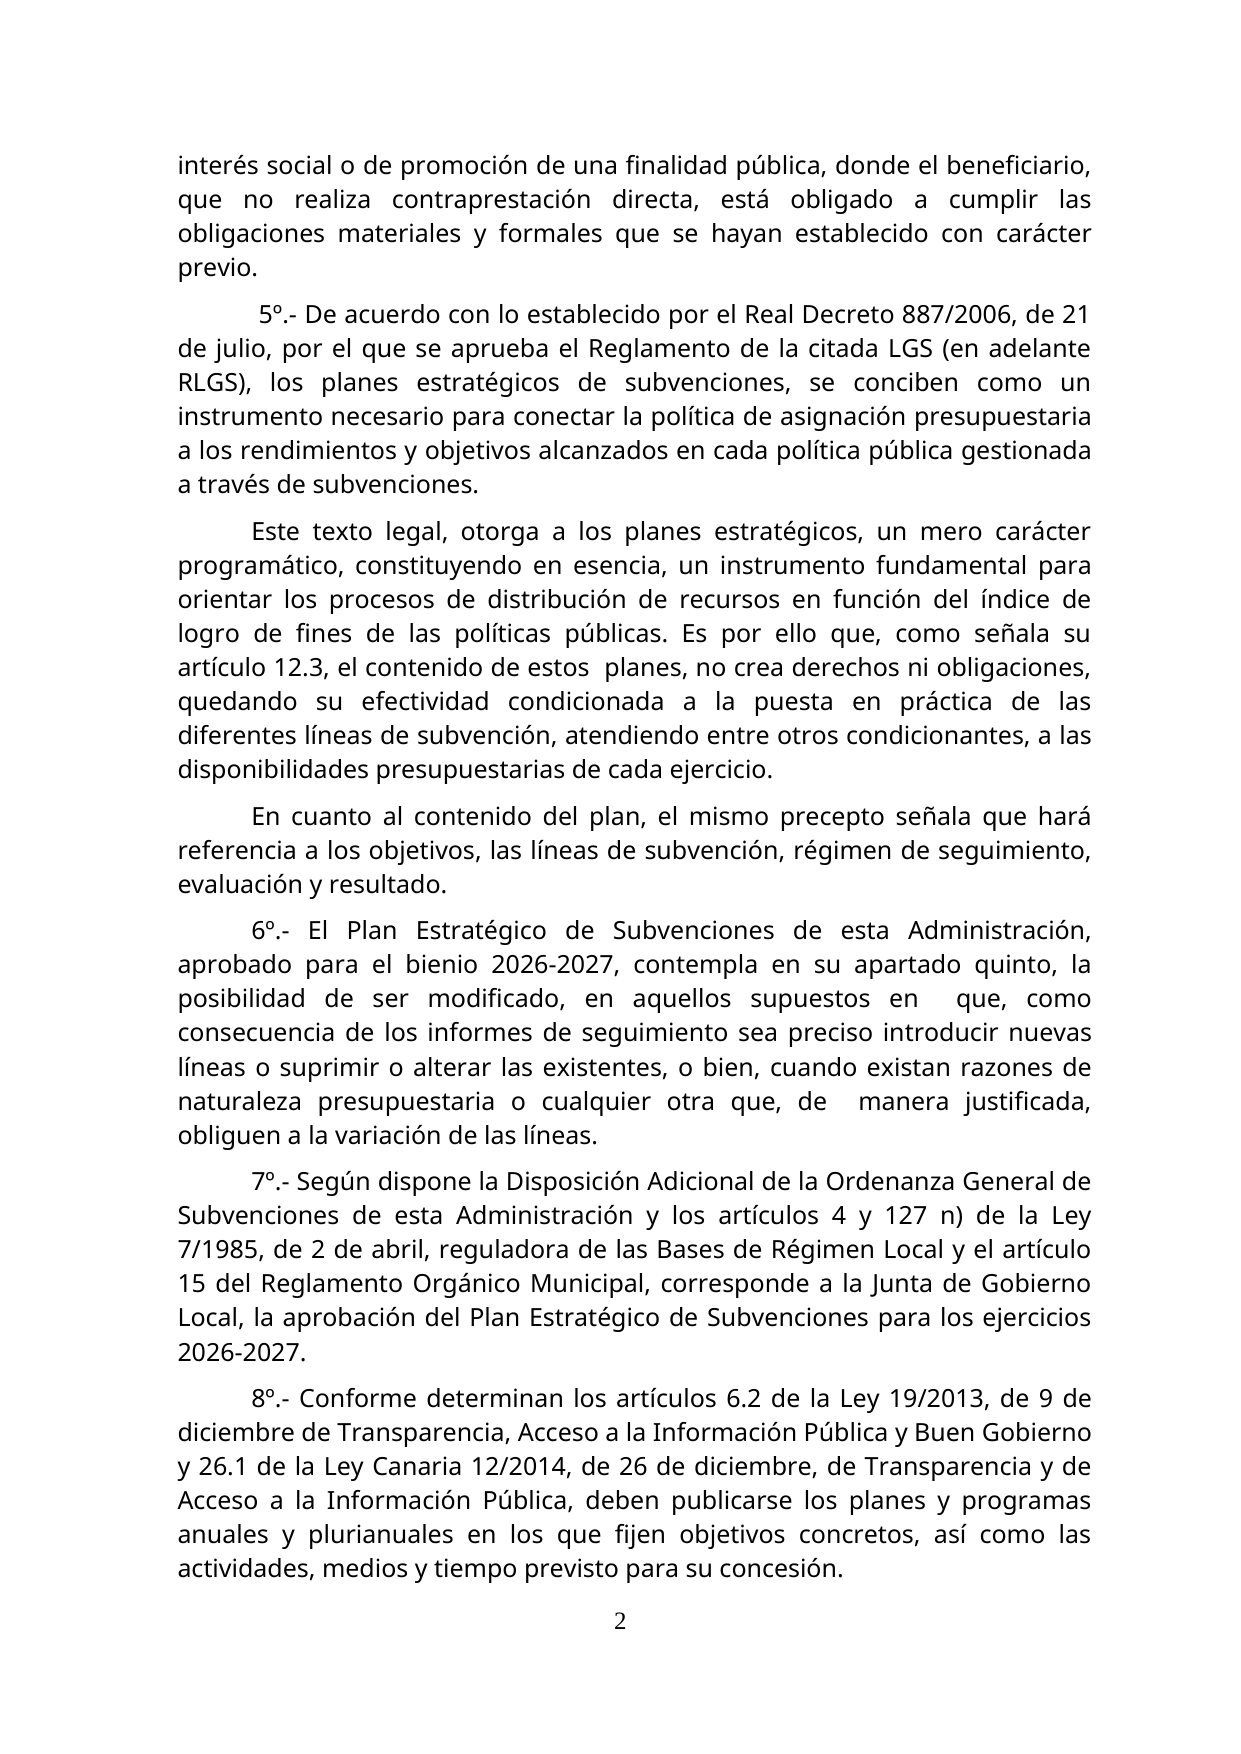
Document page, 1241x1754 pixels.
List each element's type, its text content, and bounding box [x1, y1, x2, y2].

text 5º.- De acuerdo con lo establecido por el Real Decreto 887/2006, de 21 de julio, por el que se aprueba el Reglamento de la citada LGS (en adelante RLGS), los planes estratégicos de subvenciones, se conciben como un instrumento necesario para conectar la política de asignación presupuestaria a los rendimientos y objetivos alcanzados en cada política pública gestionada a través de subvenciones. [177, 296, 1093, 501]
text En cuanto al contenido del plan, el mismo precepto señala que hará referencia a los objetivos, las líneas de subvención, régimen de seguimiento, evaluación y resultado. [177, 798, 1093, 900]
text interés social o de promoción de una finalidad pública, donde el beneficiario, que no realiza contraprestación directa, está obligado a cumplir las obligaciones materiales y formales que se hayan establecido con carácter previo. [177, 148, 1093, 284]
text Este texto legal, otorga a los planes estratégicos, un mero carácter programático, constituyendo en esencia, un instrumento fundamental para orientar los procesos de distribución de recursos en función del índice de logro de fines de las políticas públicas. Es por ello que, como señala su artículo 12.3, el contenido de estos planes, no crea derechos ni obligaciones, quedando su efectividad condicionada a la puesta en práctica de las diferentes líneas de subvención, atendiendo entre otros condicionantes, a las disponibilidades presupuestarias de cada ejercicio. [177, 513, 1093, 786]
text 7º.- Según dispone la Disposición Adicional de la Ordenanza General de Subvenciones de esta Administración y los artículos 4 y 127 n) de la Ley 7/1985, de 2 de abril, reguladora de las Bases de Régimen Local y el artículo 15 del Reglamento Orgánico Municipal, corresponde a la Junta de Gobierno Local, la aprobación del Plan Estratégico de Subvenciones para los ejercicios 2026-2027. [177, 1164, 1093, 1368]
text 8º.- Conforme determinan los artículos 6.2 de la Ley 19/2013, de 9 de diciembre de Transparencia, Acceso a la Información Pública y Buen Gobierno y 26.1 de la Ley Canaria 12/2014, de 26 de diciembre, de Transparencia y de Acceso a la Información Pública, deben publicarse los planes y programas anuales y plurianuales en los que fijen objetivos concretos, así como las actividades, medios y tiempo previsto para su concesión. [177, 1381, 1093, 1585]
text 6º.- El Plan Estratégico de Subvenciones de esta Administración, aprobado para el bienio 2026-2027, contempla en su apartado quinto, la posibilidad de ser modificado, en aquellos supuestos en que, como consecuencia de los informes de seguimiento sea preciso introducir nuevas líneas o suprimir o alterar las existentes, o bien, cuando existan razones de naturaleza presupuestaria o cualquier otra que, de manera justificada, obliguen a la variación de las líneas. [177, 913, 1093, 1151]
